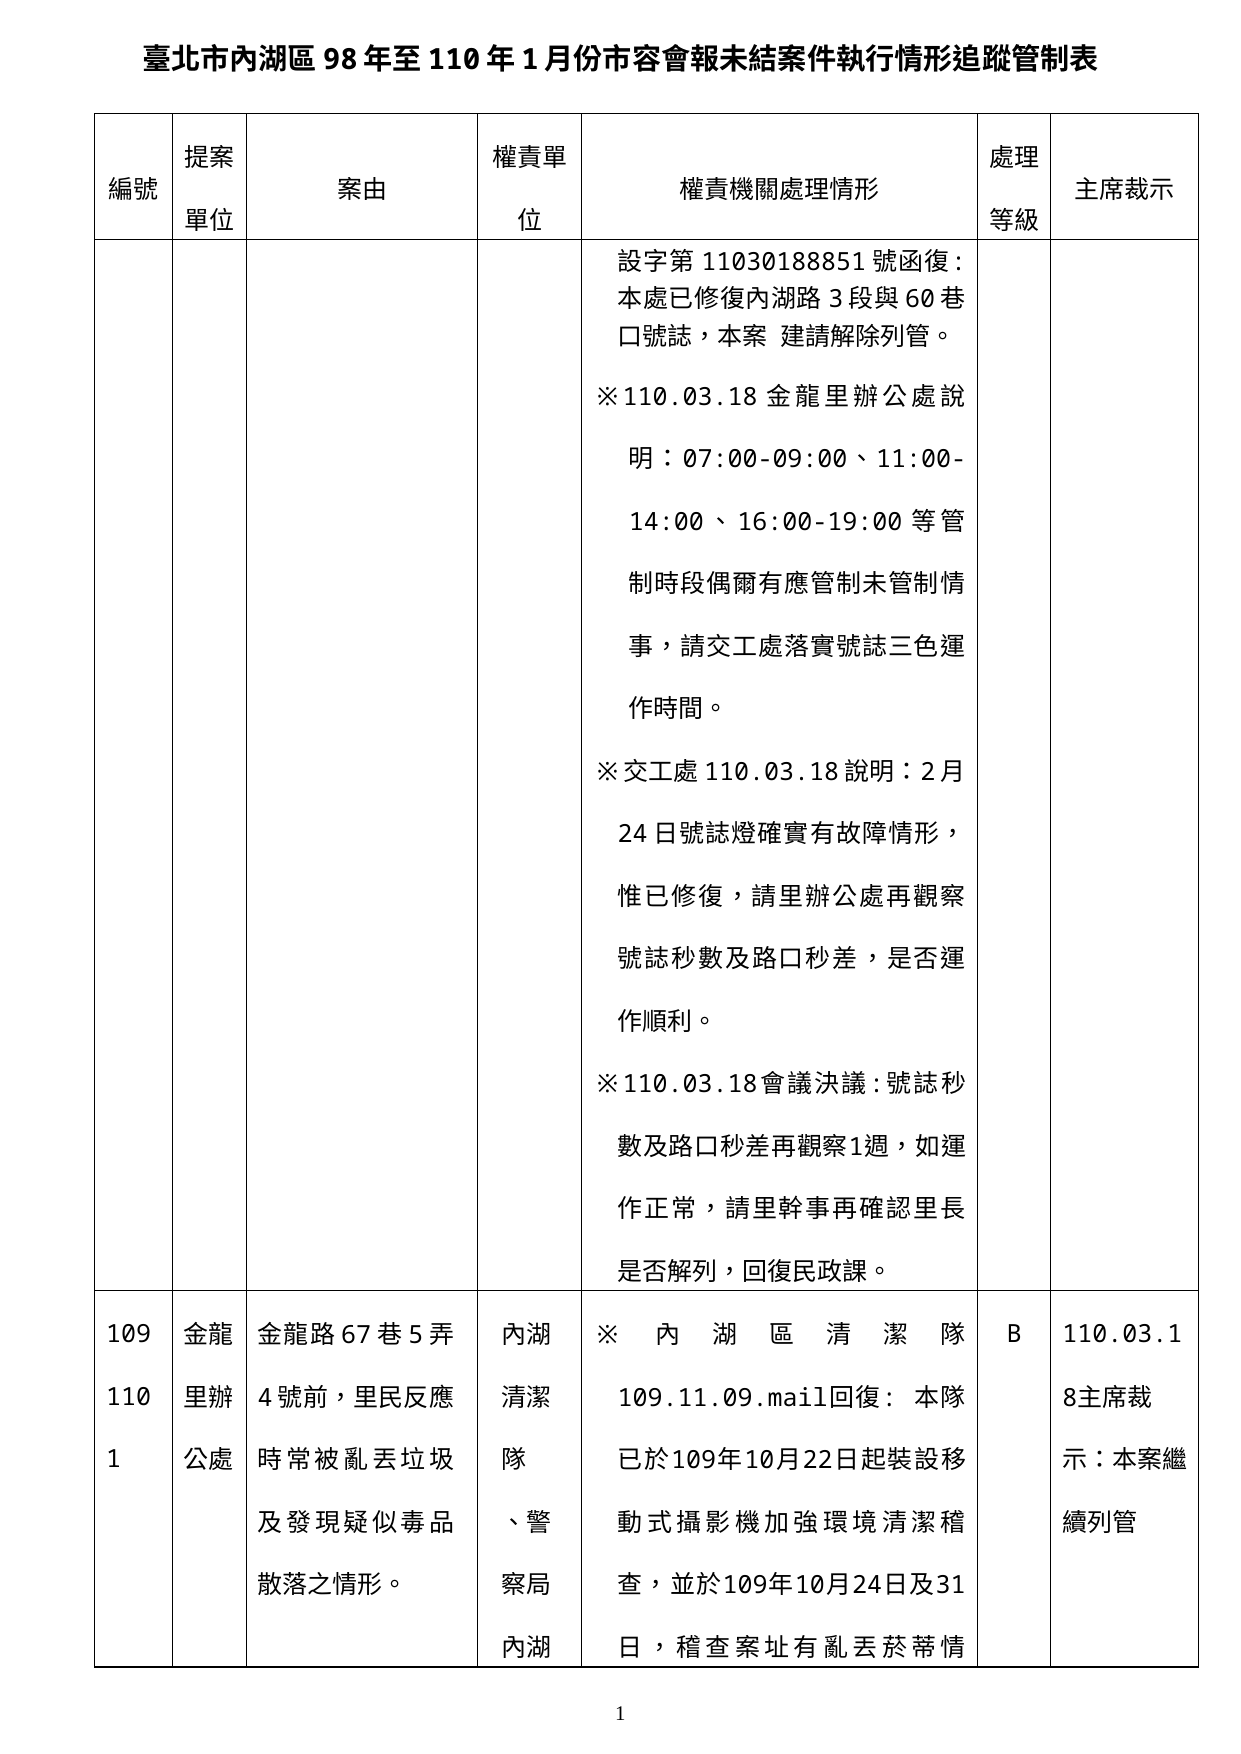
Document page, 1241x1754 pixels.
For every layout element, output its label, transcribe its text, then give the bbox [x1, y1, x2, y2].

table_cell [247, 240, 477, 1290]
table_cell [478, 240, 581, 1290]
table_cell 1091101 [95, 1291, 172, 1666]
table_cell 內湖清潔隊 、警察局內湖 [478, 1291, 581, 1666]
table_header 編號 [95, 114, 172, 239]
table_cell B [978, 1291, 1050, 1666]
table_cell 設字第11030188851號函復:本處已修復內湖路3段與60巷口號誌，本案 建請解除列管。 ※110.03.18金龍里辦公處說明：07:00-09:00、11:00-14:00、16:00-19:00等管制時段偶爾有應管制未管制情事，請交工處落實號誌三色運作時間。 ※交工處110.03.18說明：2月24日號誌燈確實有故障情形，惟已修復，請里辦公處再觀察號誌秒數及路口秒差，是否運作順利。 ※110.03.18會議決議:號誌秒數及路口秒差再觀察1週，如運作正常，請里幹事再確認里長是否解列，回復民政課。 [582, 240, 977, 1290]
table_header 權責單位 [478, 114, 581, 239]
table_cell 110.03.18主席裁示：本案繼續列管 [1051, 1291, 1198, 1666]
table_header 權責機關處理情形 [582, 114, 977, 239]
table_cell 金龍里辦公處 [173, 1291, 246, 1666]
table_cell [95, 240, 172, 1290]
table_header 案由 [247, 114, 477, 239]
table_cell [1051, 240, 1198, 1290]
table_cell ※內湖區清潔隊109.11.09.mail回復: 本隊已於109年10月22日起裝設移動式攝影機加強環境清潔稽查，並於109年10月24日及31日，稽查案址有亂丟菸蒂情 [582, 1291, 977, 1666]
table_cell 金龍路67巷5弄4號前，里民反應時常被亂丟垃圾及發現疑似毒品散落之情形。 [247, 1291, 477, 1666]
table_cell [173, 240, 246, 1290]
table_header 提案單位 [173, 114, 246, 239]
table_header 處理等級 [978, 114, 1050, 239]
table_header 主席裁示 [1051, 114, 1198, 239]
table_cell [978, 240, 1050, 1290]
